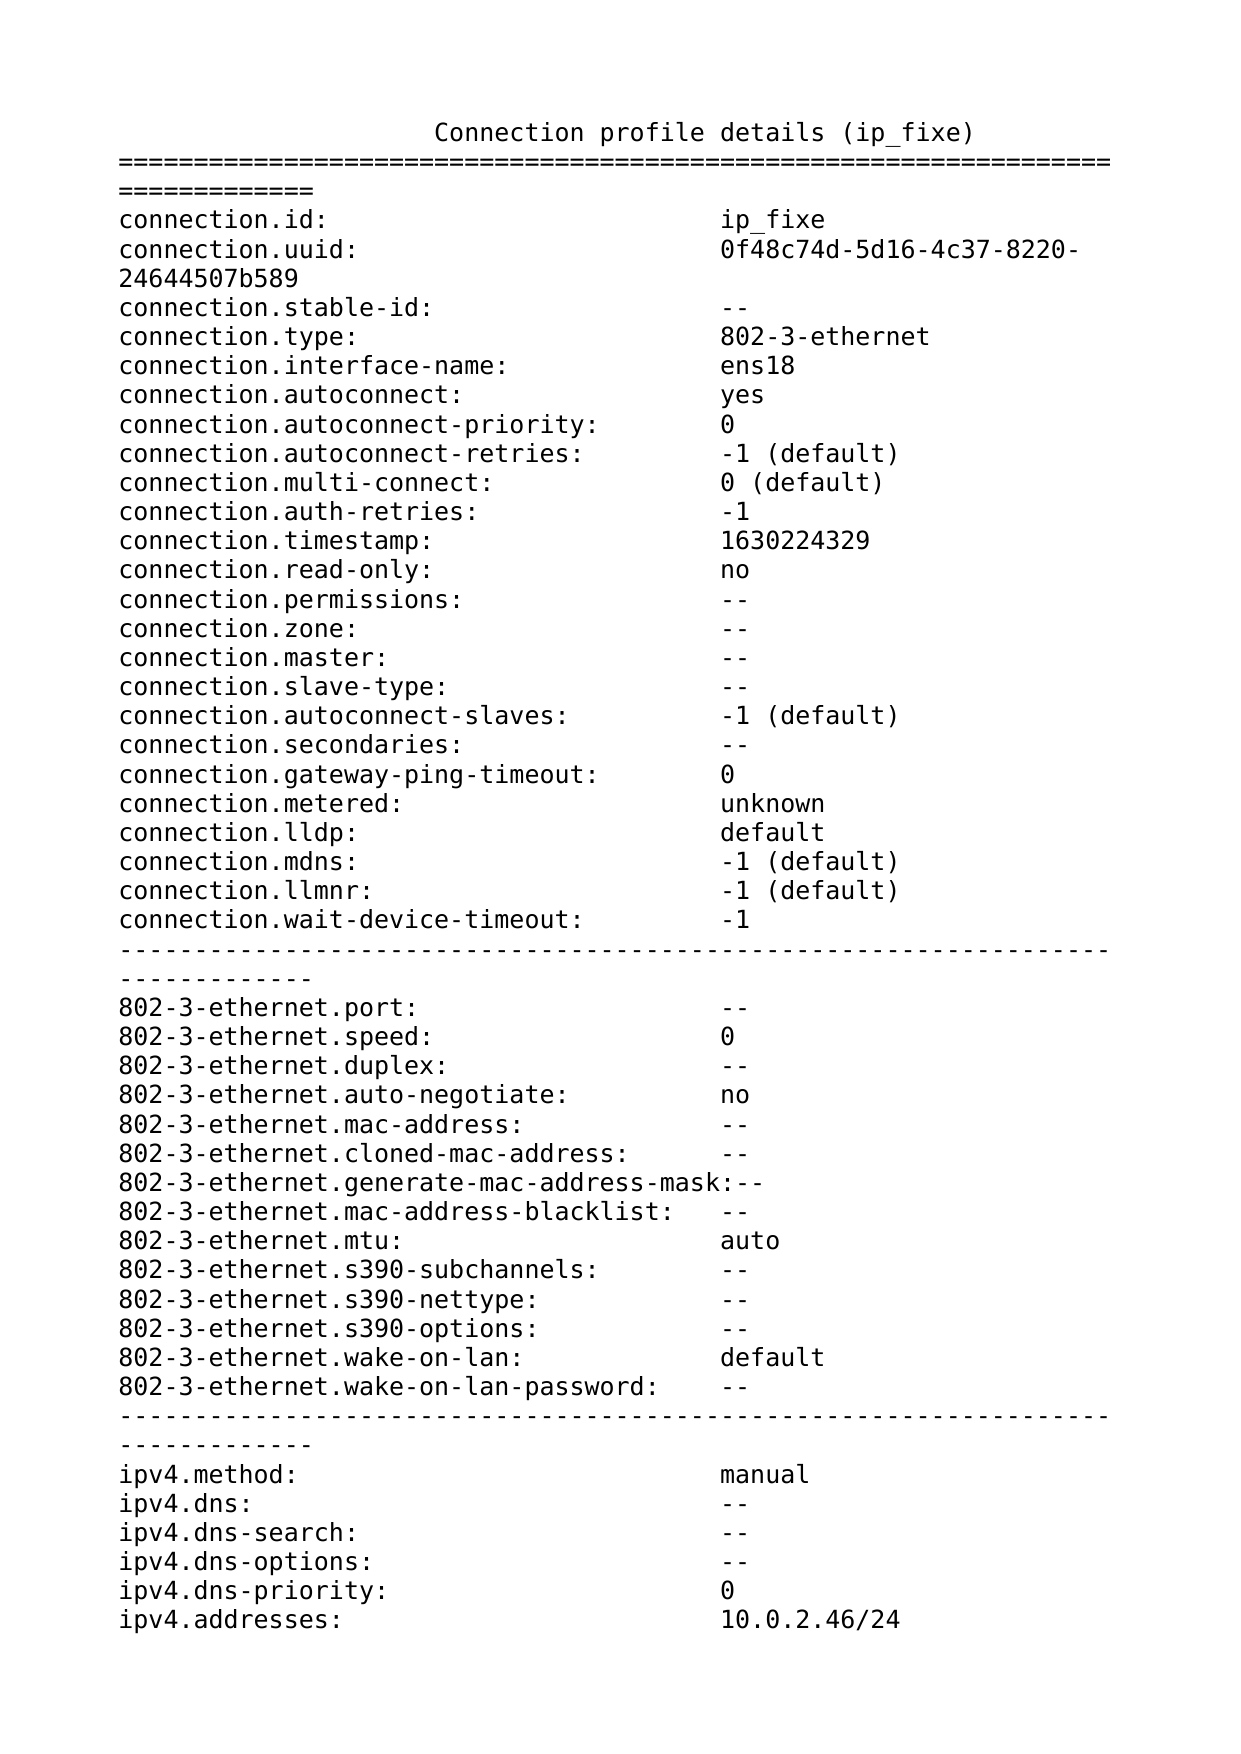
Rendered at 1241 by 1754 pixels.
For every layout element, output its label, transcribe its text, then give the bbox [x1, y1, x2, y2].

text Connection profile details (ip_fixe) =============================================================================== connection.id: ip_fixe connection.uuid: 0f48c74d-5d16-4c37-8220-24644507b589 connection.stable-id: -- connection.type: 802-3-ethernet connection.interface-name: ens18 connection.autoconnect: yes connection.autoconnect-priority: 0 connection.autoconnect-retries: -1 (default) connection.multi-connect: 0 (default) connection.auth-retries: -1 connection.timestamp: 1630224329 connection.read-only: no connection.permissions: -- connection.zone: -- connection.master: -- connection.slave-type: -- connection.autoconnect-slaves: -1 (default) connection.secondaries: -- connection.gateway-ping-timeout: 0 connection.metered: unknown connection.lldp: default connection.mdns: -1 (default) connection.llmnr: -1 (default) connection.wait-device-timeout: -1 ------------------------------------------------------------------------------- 802-3-ethernet.port: -- 802-3-ethernet.speed: 0 802-3-ethernet.duplex: -- 802-3-ethernet.auto-negotiate: no 802-3-ethernet.mac-address: -- 802-3-ethernet.cloned-mac-address: -- 802-3-ethernet.generate-mac-address-mask:-- 802-3-ethernet.mac-address-blacklist: -- 802-3-ethernet.mtu: auto 802-3-ethernet.s390-subchannels: -- 802-3-ethernet.s390-nettype: -- 802-3-ethernet.s390-options: -- 802-3-ethernet.wake-on-lan: default 802-3-ethernet.wake-on-lan-password: -- ------------------------------------------------------------------------------- ipv4.method: manual ipv4.dns: -- ipv4.dns-search: -- ipv4.dns-options: -- ipv4.dns-priority: 0 ipv4.addresses: 10.0.2.46/24 [118, 118, 1122, 1635]
